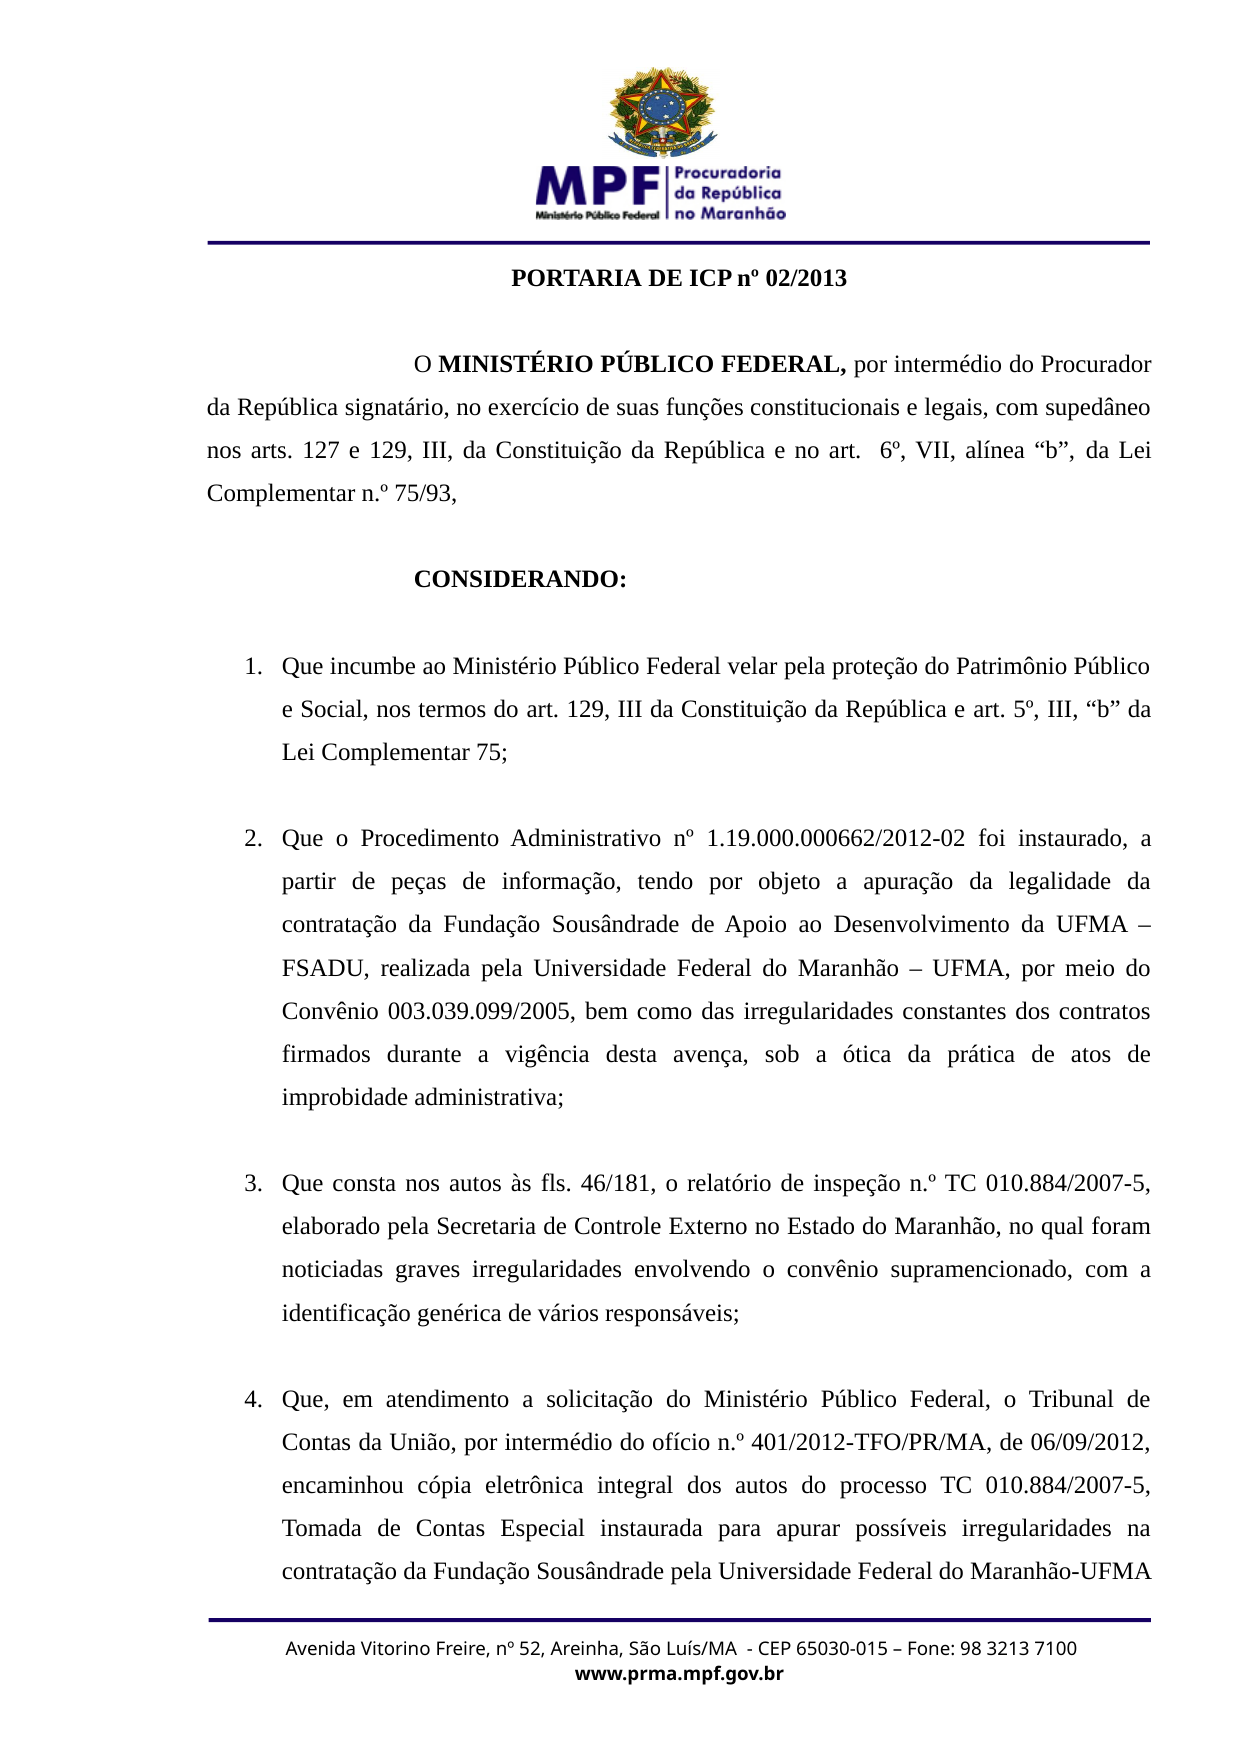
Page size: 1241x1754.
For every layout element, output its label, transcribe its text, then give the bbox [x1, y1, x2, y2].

picture [535, 166, 786, 220]
subtitle PORTARIA DE ICP nº 02/2013 [207, 263, 1152, 291]
list Que incumbe ao Ministério Público Federal velar pela proteção do Patrimônio Público e Social, nos termos do art. 129, III da Constituição da República e art. 5º, III, “b” da Lei Complementar 75; [244, 651, 1152, 766]
text CONSIDERANDO: [207, 564, 1152, 593]
list Que consta nos autos às fls. 46/181, o relatório de inspeção n.º TC 010.884/2007-5, elaborado pela Secretaria de Controle Externo no Estado do Maranhão, no qual foram noticiadas graves irregularidades envolvendo o convênio supramencionado, com a identificação genérica de vários responsáveis; [244, 1168, 1152, 1326]
picture [602, 67, 721, 159]
list Que o Procedimento Administrativo nº 1.19.000.000662/2012-02 foi instaurado, a partir de peças de informação, tendo por objeto a apuração da legalidade da contratação da Fundação Sousândrade de Apoio ao Desenvolvimento da UFMA – FSADU, realizada pela Universidade Federal do Maranhão – UFMA, por meio do Convênio 003.039.099/2005, bem como das irregularidades constantes dos contratos firmados durante a vigência desta avença, sob a ótica da prática de atos de improbidade administrativa; [244, 823, 1152, 1111]
list Que, em atendimento a solicitação do Ministério Público Federal, o Tribunal de Contas da União, por intermédio do ofício n.º 401/2012-TFO/PR/MA, de 06/09/2012, encaminhou cópia eletrônica integral dos autos do processo TC 010.884/2007-5, Tomada de Contas Especial instaurada para apurar possíveis irregularidades na contratação da Fundação Sousândrade pela Universidade Federal do Maranhão-UFMA [244, 1384, 1152, 1585]
text O MINISTÉRIO PÚBLICO FEDERAL, por intermédio do Procurador da República signatário, no exercício de suas funções constitucionais e legais, com supedâneo nos arts. 127 e 129, III, da Constituição da República e no art. 6º, VII, alínea “b”, da Lei Complementar n.º 75/93, [207, 349, 1152, 507]
